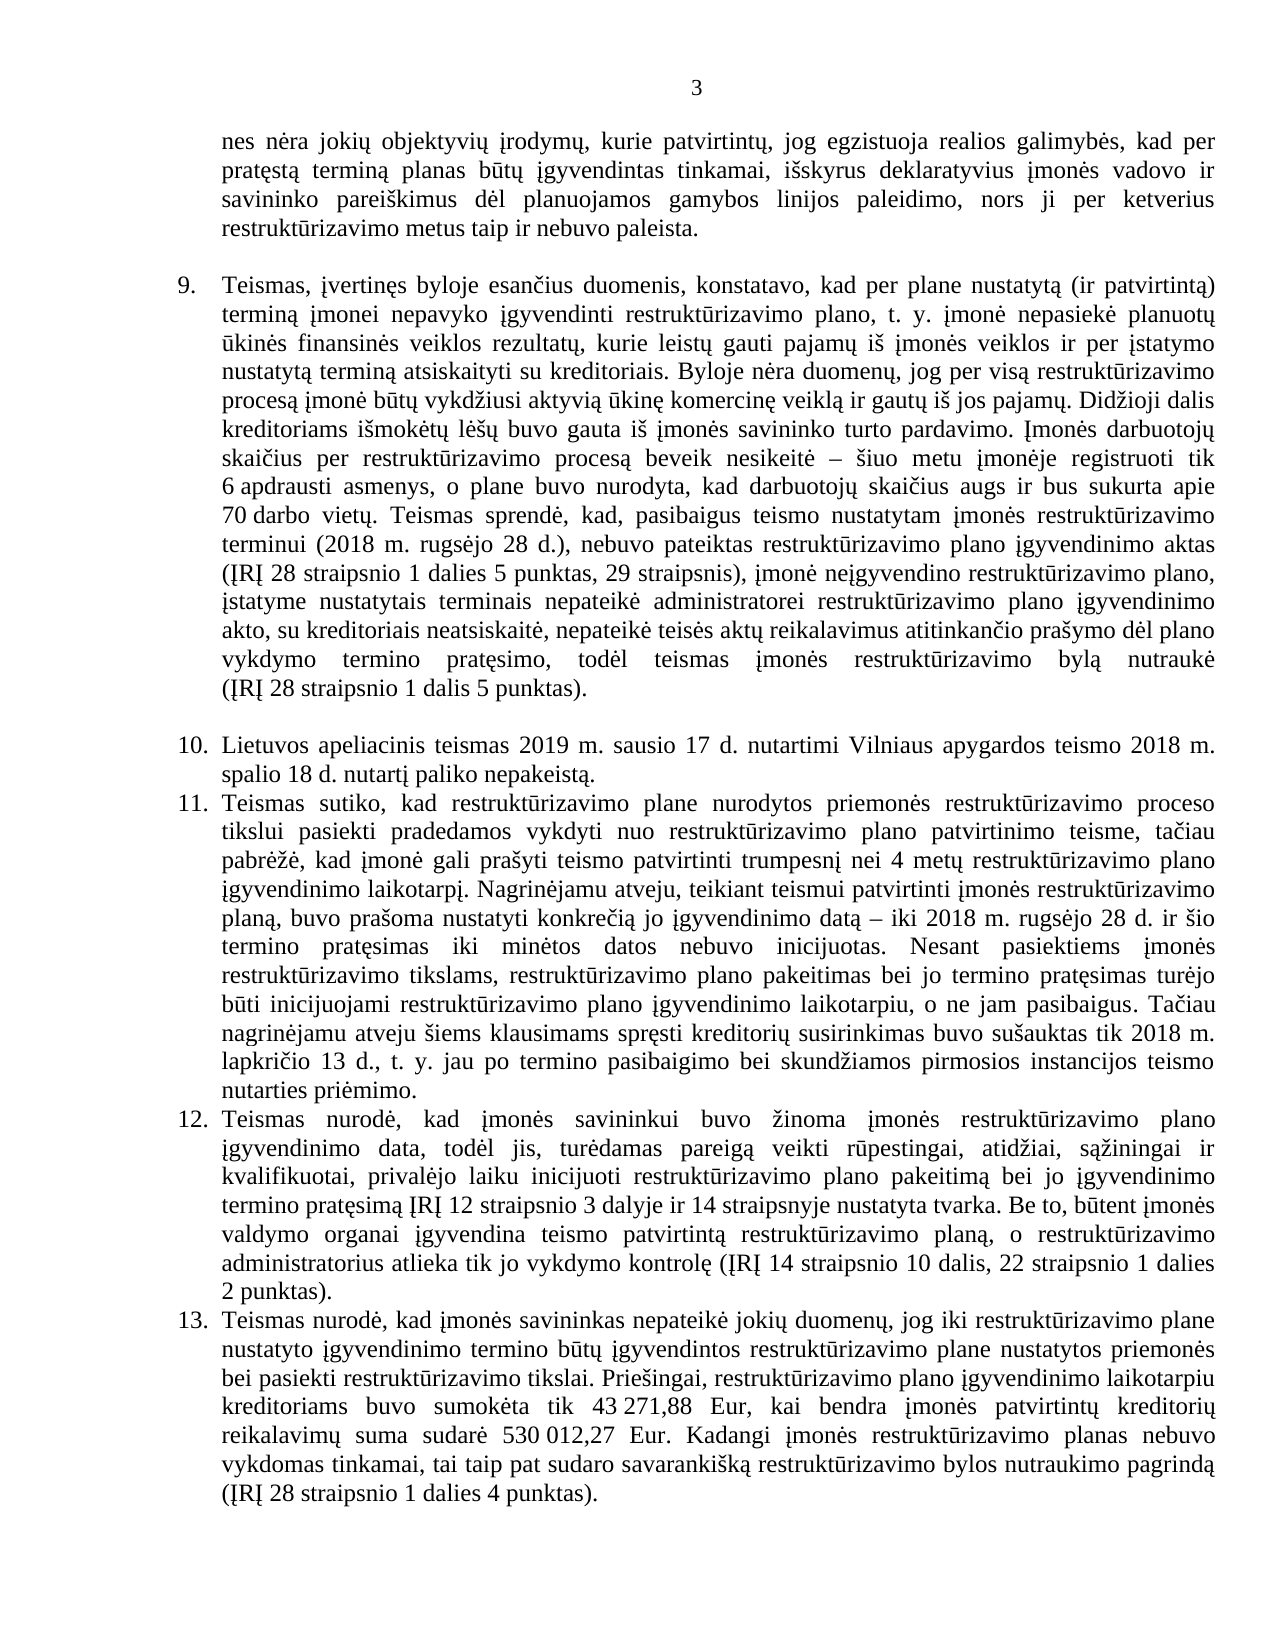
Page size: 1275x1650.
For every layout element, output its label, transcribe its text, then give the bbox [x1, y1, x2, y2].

text 13. Teismas nurodė, kad įmonės savininkas nepateikė jokių duomenų, jog iki restruktūrizavimo plane nustatyto įgyvendinimo termino būtų įgyvendintos restruktūrizavimo plane nustatytos priemonės bei pasiekti restruktūrizavimo tikslai. Priešingai, restruktūrizavimo plano įgyvendinimo laikotarpiu kreditoriams buvo sumokėta tik 43 271,88 Eur, kai bendra įmonės patvirtintų kreditorių reikalavimų suma sudarė 530 012,27 Eur. Kadangi įmonės restruktūrizavimo planas nebuvo vykdomas tinkamai, tai taip pat sudaro savarankišką restruktūrizavimo bylos nutraukimo pagrindą (ĮRĮ 28 straipsnio 1 dalies 4 punktas). [177, 1305, 1216, 1506]
text 11. Teismas sutiko, kad restruktūrizavimo plane nurodytos priemonės restruktūrizavimo proceso tikslui pasiekti pradedamos vykdyti nuo restruktūrizavimo plano patvirtinimo teisme, tačiau pabrėžė, kad įmonė gali prašyti teismo patvirtinti trumpesnį nei 4 metų restruktūrizavimo plano įgyvendinimo laikotarpį. Nagrinėjamu atveju, teikiant teismui patvirtinti įmonės restruktūrizavimo planą, buvo prašoma nustatyti konkrečią jo įgyvendinimo datą – iki 2018 m. rugsėjo 28 d. ir šio termino pratęsimas iki minėtos datos nebuvo inicijuotas. Nesant pasiektiems įmonės restruktūrizavimo tikslams, restruktūrizavimo plano pakeitimas bei jo termino pratęsimas turėjo būti inicijuojami restruktūrizavimo plano įgyvendinimo laikotarpiu, o ne jam pasibaigus. Tačiau nagrinėjamu atveju šiems klausimams spręsti kreditorių susirinkimas buvo sušauktas tik 2018 m. lapkričio 13 d., t. y. jau po termino pasibaigimo bei skundžiamos pirmosios instancijos teismo nutarties priėmimo. [177, 788, 1216, 1104]
text 12. Teismas nurodė, kad įmonės savininkui buvo žinoma įmonės restruktūrizavimo plano įgyvendinimo data, todėl jis, turėdamas pareigą veikti rūpestingai, atidžiai, sąžiningai ir kvalifikuotai, privalėjo laiku inicijuoti restruktūrizavimo plano pakeitimą bei jo įgyvendinimo termino pratęsimą ĮRĮ 12 straipsnio 3 dalyje ir 14 straipsnyje nustatyta tvarka. Be to, būtent įmonės valdymo organai įgyvendina teismo patvirtintą restruktūrizavimo planą, o restruktūrizavimo administratorius atlieka tik jo vykdymo kontrolę (ĮRĮ 14 straipsnio 10 dalis, 22 straipsnio 1 dalies 2 punktas). [177, 1104, 1216, 1305]
text nes nėra jokių objektyvių įrodymų, kurie patvirtintų, jog egzistuoja realios galimybės, kad per pratęstą terminą planas būtų įgyvendintas tinkamai, išskyrus deklaratyvius įmonės vadovo ir savininko pareiškimus dėl planuojamos gamybos linijos paleidimo, nors ji per ketverius restruktūrizavimo metus taip ir nebuvo paleista. [177, 126, 1216, 241]
text 10. Lietuvos apeliacinis teismas 2019 m. sausio 17 d. nutartimi Vilniaus apygardos teismo 2018 m. spalio 18 d. nutartį paliko nepakeistą. [177, 730, 1216, 788]
text 9. Teismas, įvertinęs byloje esančius duomenis, konstatavo, kad per plane nustatytą (ir patvirtintą) terminą įmonei nepavyko įgyvendinti restruktūrizavimo plano, t. y. įmonė nepasiekė planuotų ūkinės finansinės veiklos rezultatų, kurie leistų gauti pajamų iš įmonės veiklos ir per įstatymo nustatytą terminą atsiskaityti su kreditoriais. Byloje nėra duomenų, jog per visą restruktūrizavimo procesą įmonė būtų vykdžiusi aktyvią ūkinę komercinę veiklą ir gautų iš jos pajamų. Didžioji dalis kreditoriams išmokėtų lėšų buvo gauta iš įmonės savininko turto pardavimo. Įmonės darbuotojų skaičius per restruktūrizavimo procesą beveik nesikeitė – šiuo metu įmonėje registruoti tik 6 apdrausti asmenys, o plane buvo nurodyta, kad darbuotojų skaičius augs ir bus sukurta apie 70 darbo vietų. Teismas sprendė, kad, pasibaigus teismo nustatytam įmonės restruktūrizavimo terminui (2018 m. rugsėjo 28 d.), nebuvo pateiktas restruktūrizavimo plano įgyvendinimo aktas (ĮRĮ 28 straipsnio 1 dalies 5 punktas, 29 straipsnis), įmonė neįgyvendino restruktūrizavimo plano, įstatyme nustatytais terminais nepateikė administratorei restruktūrizavimo plano įgyvendinimo akto, su kreditoriais neatsiskaitė, nepateikė teisės aktų reikalavimus atitinkančio prašymo dėl plano vykdymo termino pratęsimo, todėl teismas įmonės restruktūrizavimo bylą nutraukė (ĮRĮ 28 straipsnio 1 dalis 5 punktas). [177, 270, 1216, 701]
